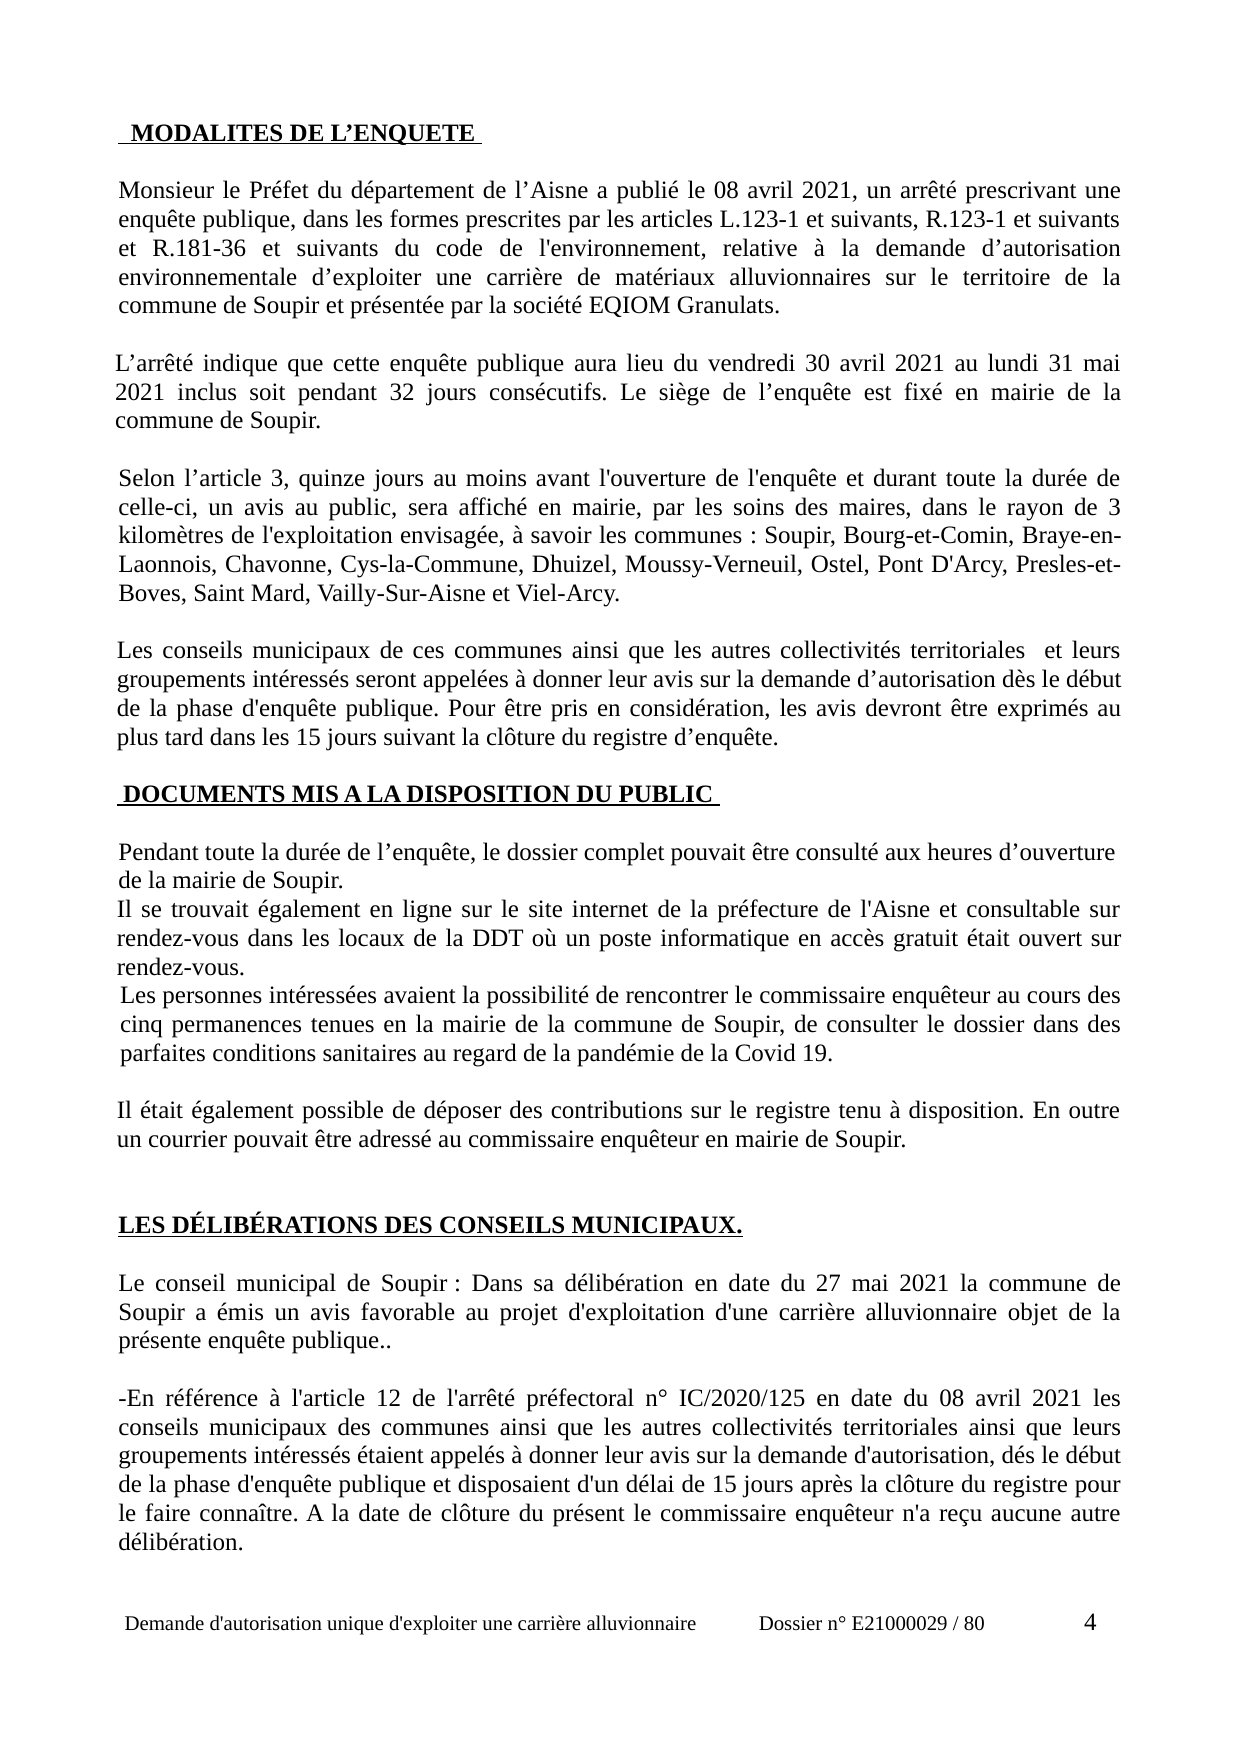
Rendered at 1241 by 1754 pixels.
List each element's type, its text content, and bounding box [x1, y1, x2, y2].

list DOCUMENTS MIS A LA DISPOSITION DU PUBLIC [117, 779, 1122, 808]
text LES DÉLIBÉRATIONS DES CONSEILS MUNICIPAUX. [118, 1211, 1122, 1239]
list Les conseils municipaux de ces communes ainsi que les autres collectivités territoriales et leurs groupements intéressés seront appelées à donner leur avis sur la demande d’autorisation dès le début de la phase d'enquête publique. Pour être pris en considération, les avis devront être exprimés au plus tard dans les 15 jours suivant la clôture du registre d’enquête. [117, 636, 1122, 751]
list L’arrêté indique que cette enquête publique aura lieu du vendredi 30 avril 2021 au lundi 31 mai 2021 inclus soit pendant 32 jours consécutifs. Le siège de l’enquête est fixé en mairie de la commune de Soupir. [115, 348, 1122, 434]
text -En référence à l'article 12 de l'arrêté préfectoral n° IC/2020/125 en date du 08 avril 2021 les conseils municipaux des communes ainsi que les autres collectivités territoriales ainsi que leurs groupements intéressés étaient appelés à donner leur avis sur la demande d'autorisation, dés le début de la phase d'enquête publique et disposaient d'un délai de 15 jours après la clôture du registre pour le faire connaître. A la date de clôture du présent le commissaire enquêteur n'a reçu aucune autre délibération. [118, 1383, 1122, 1556]
list Monsieur le Préfet du département de l’Aisne a publié le 08 avril 2021, un arrêté prescrivant une enquête publique, dans les formes prescrites par les articles L.123-1 et suivants, R.123-1 et suivants et R.181-36 et suivants du code de l'environnement, relative à la demande d’autorisation environnementale d’exploiter une carrière de matériaux alluvionnaires sur le territoire de la commune de Soupir et présentée par la société EQIOM Granulats. [118, 176, 1122, 319]
list Il se trouvait également en ligne sur le site internet de la préfecture de l'Aisne et consultable sur rendez-vous dans les locaux de la DDT où un poste informatique en accès gratuit était ouvert sur rendez-vous. [117, 894, 1122, 981]
list Selon l’article 3, quinze jours au moins avant l'ouverture de l'enquête et durant toute la durée de celle-ci, un avis au public, sera affiché en mairie, par les soins des maires, dans le rayon de 3 kilomètres de l'exploitation envisagée, à savoir les communes : Soupir, Bourg-et-Comin, Braye-en-Laonnois, Chavonne, Cys-la-Commune, Dhuizel, Moussy-Verneuil, Ostel, Pont D'Arcy, Presles-et-Boves, Saint Mard, Vailly-Sur-Aisne et Viel-Arcy. [118, 463, 1122, 607]
list MODALITES DE L’ENQUETE [118, 118, 1122, 147]
list Pendant toute la durée de l’enquête, le dossier complet pouvait être consulté aux heures d’ouverture de la mairie de Soupir. [118, 837, 1122, 894]
list Il était également possible de déposer des contributions sur le registre tenu à disposition. En outre un courrier pouvait être adressé au commissaire enquêteur en mairie de Soupir. [117, 1096, 1122, 1153]
list Les personnes intéressées avaient la possibilité de rencontrer le commissaire enquêteur au cours des cinq permanences tenues en la mairie de la commune de Soupir, de consulter le dossier dans des parfaites conditions sanitaires au regard de la pandémie de la Covid 19. [120, 981, 1122, 1067]
text Le conseil municipal de Soupir : Dans sa délibération en date du 27 mai 2021 la commune de Soupir a émis un avis favorable au projet d'exploitation d'une carrière alluvionnaire objet de la présente enquête publique.. [118, 1268, 1122, 1354]
